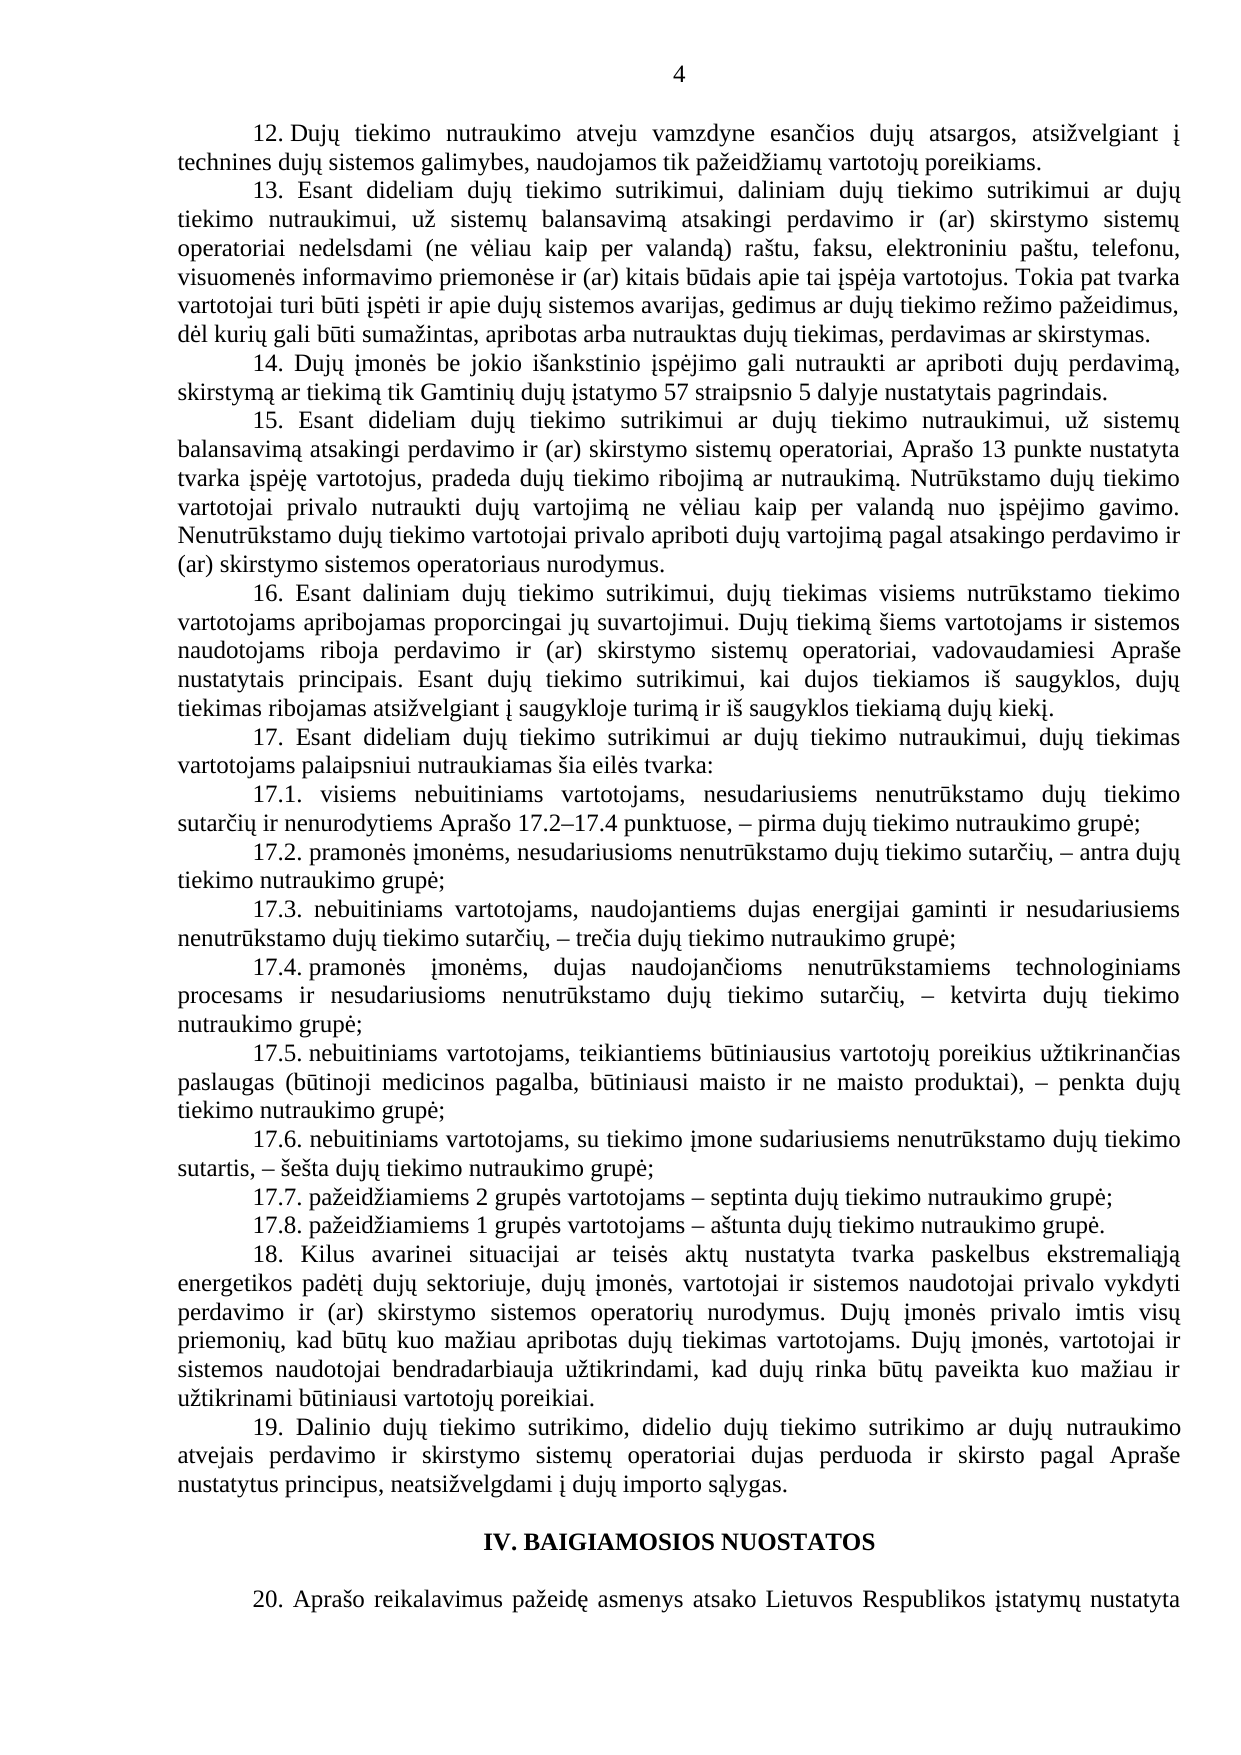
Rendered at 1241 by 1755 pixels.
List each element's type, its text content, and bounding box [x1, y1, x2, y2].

text 17.5. nebuitiniams vartotojams, teikiantiems būtiniausius vartotojų poreikius užtikrinančias paslaugas (būtinoji medicinos pagalba, būtiniausi maisto ir ne maisto produktai), – penkta dujų tiekimo nutraukimo grupė; [177, 1038, 1181, 1124]
text 20. Aprašo reikalavimus pažeidę asmenys atsako Lietuvos Respublikos įstatymų nustatyta [177, 1584, 1181, 1613]
text 19. Dalinio dujų tiekimo sutrikimo, didelio dujų tiekimo sutrikimo ar dujų nutraukimo atvejais perdavimo ir skirstymo sistemų operatoriai dujas perduoda ir skirsto pagal Apraše nustatytus principus, neatsižvelgdami į dujų importo sąlygas. [177, 1412, 1181, 1498]
text 14. Dujų įmonės be jokio išankstinio įspėjimo gali nutraukti ar apriboti dujų perdavimą, skirstymą ar tiekimą tik Gamtinių dujų įstatymo 57 straipsnio 5 dalyje nustatytais pagrindais. [177, 348, 1181, 406]
text IV. BAIGIAMOSIOS NUOSTATOS [177, 1527, 1181, 1556]
text 17.8. pažeidžiamiems 1 grupės vartotojams – aštunta dujų tiekimo nutraukimo grupė. [177, 1211, 1181, 1239]
text 17.1. visiems nebuitiniams vartotojams, nesudariusiems nenutrūkstamo dujų tiekimo sutarčių ir nenurodytiems Aprašo 17.2–17.4 punktuose, – pirma dujų tiekimo nutraukimo grupė; [177, 779, 1181, 837]
text 17.7. pažeidžiamiems 2 grupės vartotojams – septinta dujų tiekimo nutraukimo grupė; [177, 1182, 1181, 1211]
text 12. Dujų tiekimo nutraukimo atveju vamzdyne esančios dujų atsargos, atsižvelgiant į technines dujų sistemos galimybes, naudojamos tik pažeidžiamų vartotojų poreikiams. [177, 118, 1181, 176]
text 16. Esant daliniam dujų tiekimo sutrikimui, dujų tiekimas visiems nutrūkstamo tiekimo vartotojams apribojamas proporcingai jų suvartojimui. Dujų tiekimą šiems vartotojams ir sistemos naudotojams riboja perdavimo ir (ar) skirstymo sistemų operatoriai, vadovaudamiesi Apraše nustatytais principais. Esant dujų tiekimo sutrikimui, kai dujos tiekiamos iš saugyklos, dujų tiekimas ribojamas atsižvelgiant į saugykloje turimą ir iš saugyklos tiekiamą dujų kiekį. [177, 578, 1181, 722]
text 13. Esant dideliam dujų tiekimo sutrikimui, daliniam dujų tiekimo sutrikimui ar dujų tiekimo nutraukimui, už sistemų balansavimą atsakingi perdavimo ir (ar) skirstymo sistemų operatoriai nedelsdami (ne vėliau kaip per valandą) raštu, faksu, elektroniniu paštu, telefonu, visuomenės informavimo priemonėse ir (ar) kitais būdais apie tai įspėja vartotojus. Tokia pat tvarka vartotojai turi būti įspėti ir apie dujų sistemos avarijas, gedimus ar dujų tiekimo režimo pažeidimus, dėl kurių gali būti sumažintas, apribotas arba nutrauktas dujų tiekimas, perdavimas ar skirstymas. [177, 176, 1181, 348]
text 17.2. pramonės įmonėms, nesudariusioms nenutrūkstamo dujų tiekimo sutarčių, – antra dujų tiekimo nutraukimo grupė; [177, 837, 1181, 894]
text 18. Kilus avarinei situacijai ar teisės aktų nustatyta tvarka paskelbus ekstremaliąją energetikos padėtį dujų sektoriuje, dujų įmonės, vartotojai ir sistemos naudotojai privalo vykdyti perdavimo ir (ar) skirstymo sistemos operatorių nurodymus. Dujų įmonės privalo imtis visų priemonių, kad būtų kuo mažiau apribotas dujų tiekimas vartotojams. Dujų įmonės, vartotojai ir sistemos naudotojai bendradarbiauja užtikrindami, kad dujų rinka būtų paveikta kuo mažiau ir užtikrinami būtiniausi vartotojų poreikiai. [177, 1239, 1181, 1412]
text 17.3. nebuitiniams vartotojams, naudojantiems dujas energijai gaminti ir nesudariusiems nenutrūkstamo dujų tiekimo sutarčių, – trečia dujų tiekimo nutraukimo grupė; [177, 894, 1181, 952]
text 17. Esant dideliam dujų tiekimo sutrikimui ar dujų tiekimo nutraukimui, dujų tiekimas vartotojams palaipsniui nutraukiamas šia eilės tvarka: [177, 722, 1181, 779]
text 17.6. nebuitiniams vartotojams, su tiekimo įmone sudariusiems nenutrūkstamo dujų tiekimo sutartis, – šešta dujų tiekimo nutraukimo grupė; [177, 1124, 1181, 1182]
text 17.4. pramonės įmonėms, dujas naudojančioms nenutrūkstamiems technologiniams procesams ir nesudariusioms nenutrūkstamo dujų tiekimo sutarčių, – ketvirta dujų tiekimo nutraukimo grupė; [177, 952, 1181, 1038]
text 15. Esant dideliam dujų tiekimo sutrikimui ar dujų tiekimo nutraukimui, už sistemų balansavimą atsakingi perdavimo ir (ar) skirstymo sistemų operatoriai, Aprašo 13 punkte nustatyta tvarka įspėję vartotojus, pradeda dujų tiekimo ribojimą ar nutraukimą. Nutrūkstamo dujų tiekimo vartotojai privalo nutraukti dujų vartojimą ne vėliau kaip per valandą nuo įspėjimo gavimo. Nenutrūkstamo dujų tiekimo vartotojai privalo apriboti dujų vartojimą pagal atsakingo perdavimo ir (ar) skirstymo sistemos operatoriaus nurodymus. [177, 406, 1181, 578]
